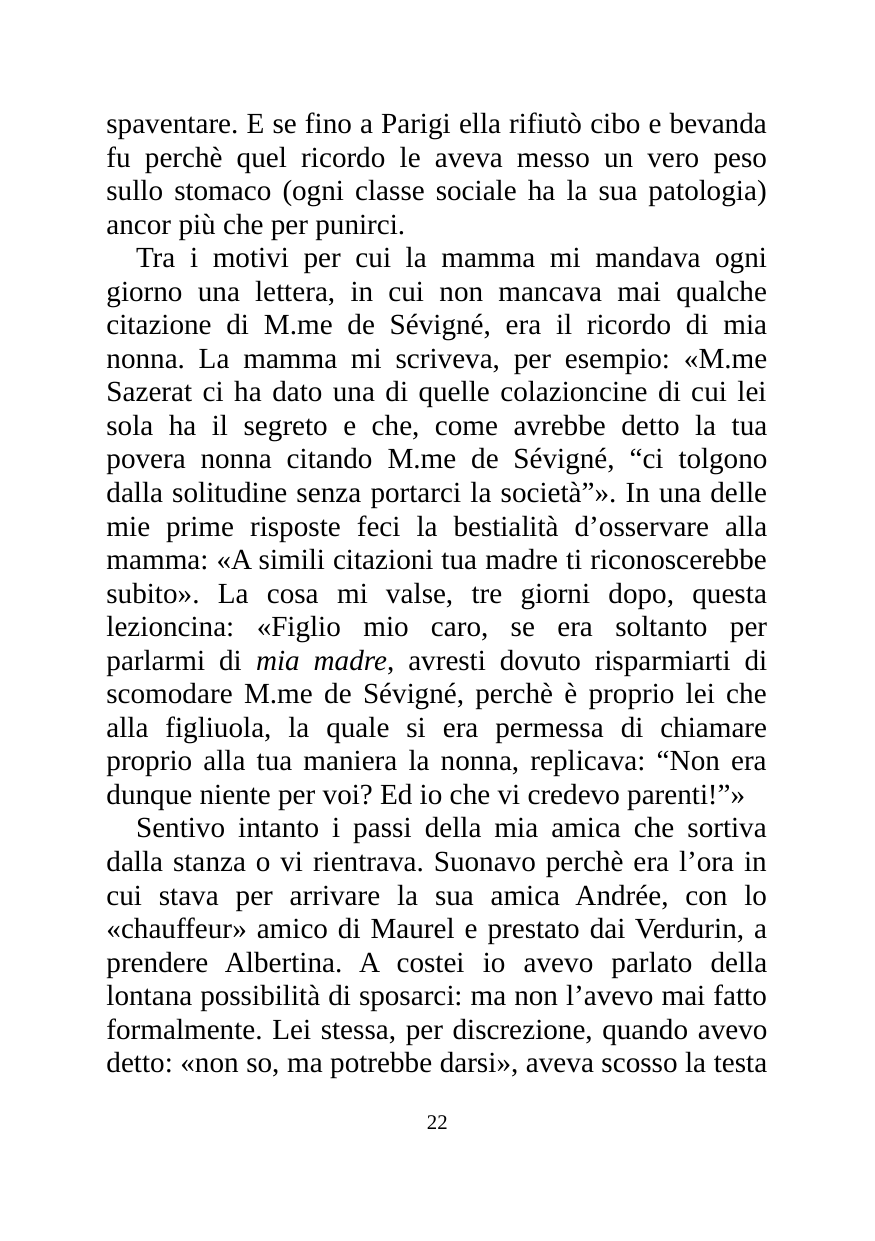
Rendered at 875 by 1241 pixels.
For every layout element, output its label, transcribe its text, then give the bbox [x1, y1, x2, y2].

text Tra i motivi per cui la mamma mi mandava ogni giorno una lettera, in cui non mancava mai qualche citazione di M.me de Sévigné, era il ricordo di mia nonna. La mamma mi scriveva, per esempio: «M.me Sazerat ci ha dato una di quelle colazioncine di cui lei sola ha il segreto e che, come avrebbe detto la tua povera nonna citando M.me de Sévigné, “ci tolgono dalla solitudine senza portarci la società”». In una delle mie prime risposte feci la bestialità d’osservare alla mamma: «A simili citazioni tua madre ti riconoscerebbe subito». La cosa mi valse, tre giorni dopo, questa lezioncina: «Figlio mio caro, se era soltanto per parlarmi di mia madre, avresti dovuto risparmiarti di scomodare M.me de Sévigné, perchè è proprio lei che alla figliuola, la quale si era permessa di chiamare proprio alla tua maniera la nonna, replicava: “Non era dunque niente per voi? Ed io che vi credevo parenti!”» [106, 240, 768, 811]
text spaventare. E se fino a Parigi ella rifiutò cibo e bevanda fu perchè quel ricordo le aveva messo un vero peso sullo stomaco (ogni classe sociale ha la sua patologia) ancor più che per punirci. [106, 106, 768, 240]
text Sentivo intanto i passi della mia amica che sortiva dalla stanza o vi rientrava. Suonavo perchè era l’ora in cui stava per arrivare la sua amica Andrée, con lo «chauffeur» amico di Maurel e prestato dai Verdurin, a prendere Albertina. A costei io avevo parlato della lontana possibilità di sposarci: ma non l’avevo mai fatto formalmente. Lei stessa, per discrezione, quando avevo detto: «non so, ma potrebbe darsi», aveva scosso la testa [106, 811, 768, 1079]
